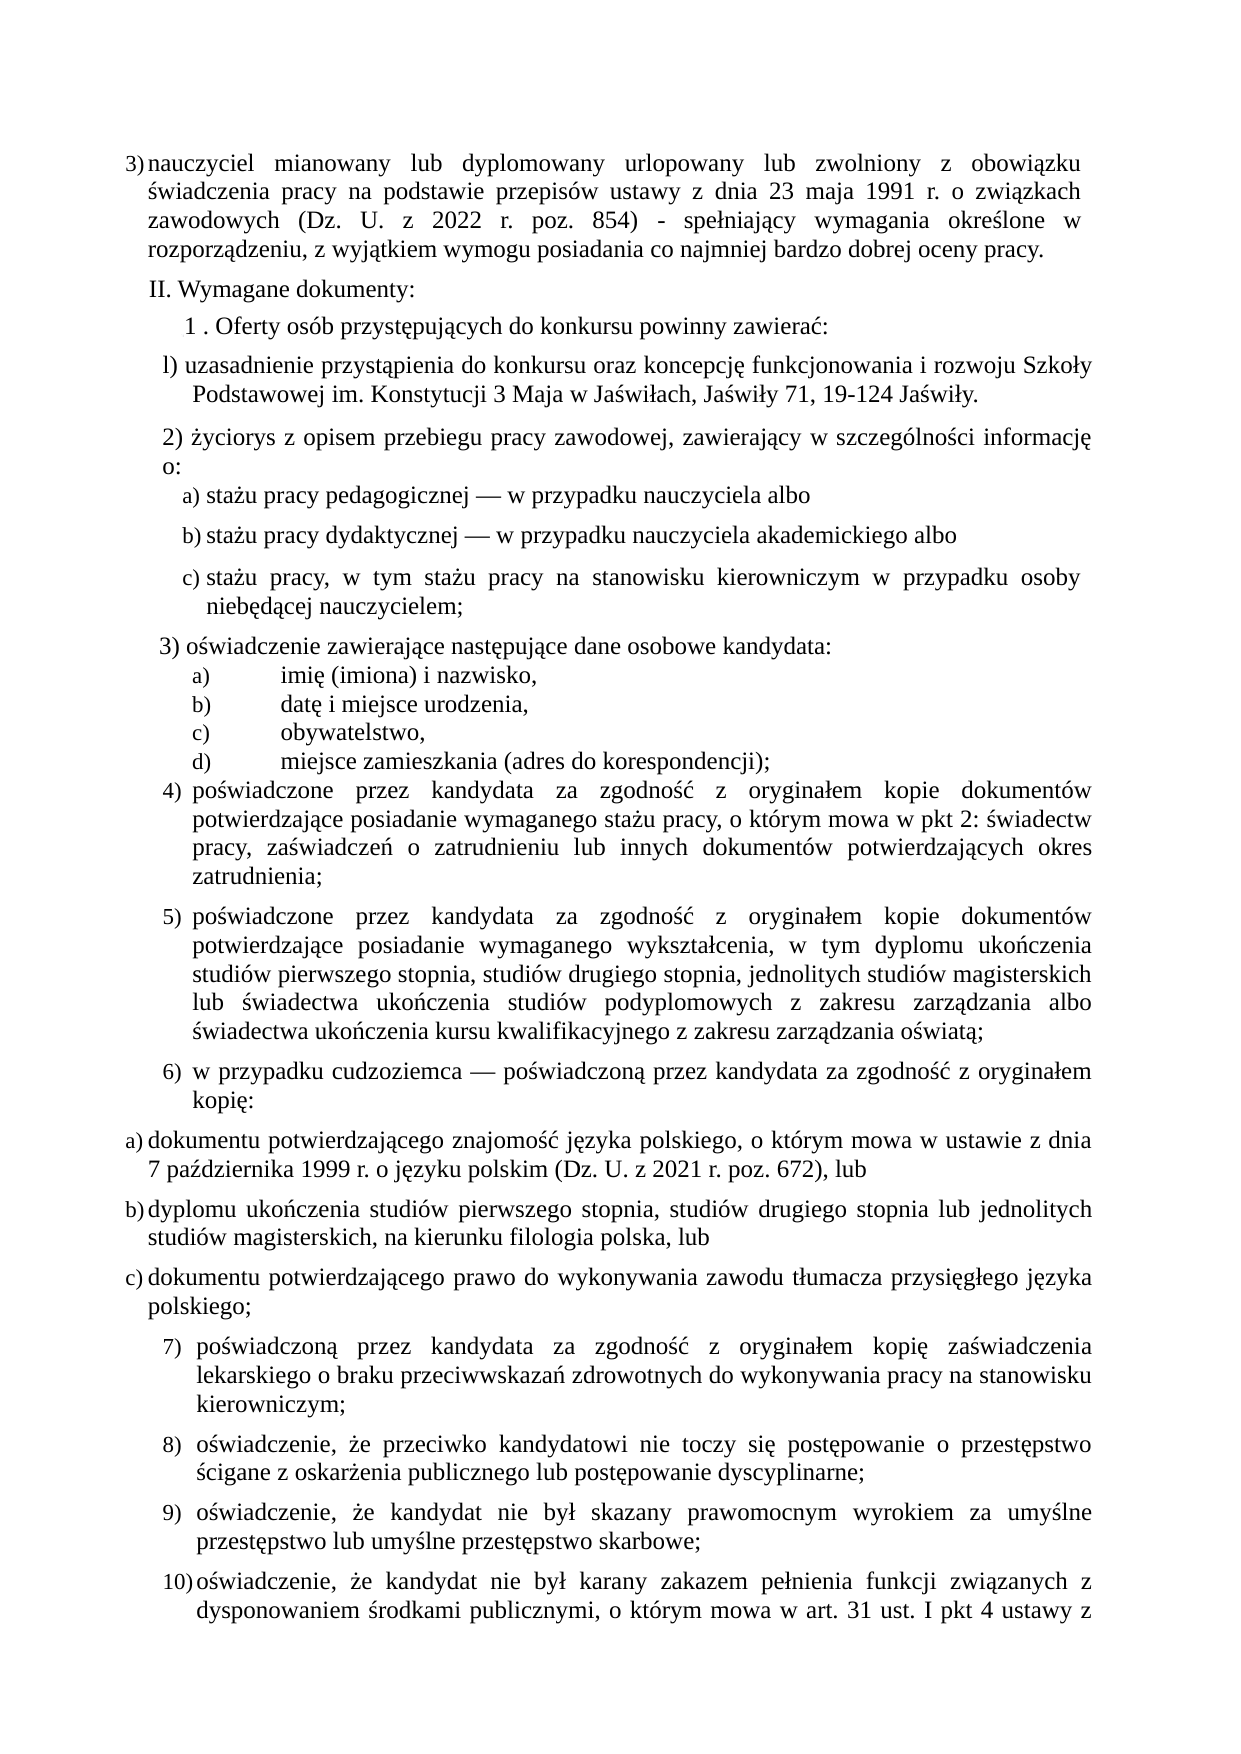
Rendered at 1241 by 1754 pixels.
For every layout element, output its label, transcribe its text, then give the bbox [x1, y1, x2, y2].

list imię (imiona) i nazwisko, [192, 660, 1093, 689]
list dokumentu potwierdzającego prawo do wykonywania zawodu tłumacza przysięgłego języka polskiego; [125, 1262, 1093, 1320]
list poświadczoną przez kandydata za zgodność z oryginałem kopię zaświadczenia lekarskiego o braku przeciwwskazań zdrowotnych do wykonywania pracy na stanowisku kierowniczym; [162, 1331, 1093, 1417]
list oświadczenie, że kandydat nie był karany zakazem pełnienia funkcji związanych z dysponowaniem środkami publicznymi, o którym mowa w art. 31 ust. I pkt 4 ustawy z [162, 1566, 1093, 1624]
text 1 . Oferty osób przystępujących do konkursu powinny zawierać: [182, 311, 1082, 339]
list w przypadku cudzoziemca — poświadczoną przez kandydata za zgodność z oryginałem kopię: [162, 1056, 1093, 1114]
list dyplomu ukończenia studiów pierwszego stopnia, studiów drugiego stopnia lub jednolitych studiów magisterskich, na kierunku filologia polska, lub [125, 1194, 1093, 1251]
list oświadczenie, że kandydat nie był skazany prawomocnym wyrokiem za umyślne przestępstwo lub umyślne przestępstwo skarbowe; [162, 1497, 1093, 1555]
list nauczyciel mianowany lub dyplomowany urlopowany lub zwolniony z obowiązku świadczenia pracy na podstawie przepisów ustawy z dnia 23 maja 1991 r. o związkach zawodowych (Dz. U. z 2022 r. poz. 854) - spełniający wymagania określone w rozporządzeniu, z wyjątkiem wymogu posiadania co najmniej bardzo dobrej oceny pracy. [125, 148, 1082, 263]
text 3) oświadczenie zawierające następujące dane osobowe kandydata: [159, 631, 1081, 660]
list stażu pracy dydaktycznej — w przypadku nauczyciela akademickiego albo [182, 520, 1082, 549]
list obywatelstwo, [192, 717, 1093, 746]
list stażu pracy, w tym stażu pracy na stanowisku kierowniczym w przypadku osoby niebędącej nauczycielem; [182, 562, 1082, 620]
list oświadczenie, że przeciwko kandydatowi nie toczy się postępowanie o przestępstwo ścigane z oskarżenia publicznego lub postępowanie dyscyplinarne; [162, 1429, 1093, 1486]
list dokumentu potwierdzającego znajomość języka polskiego, o którym mowa w ustawie z dnia 7 października 1999 r. o języku polskim (Dz. U. z 2021 r. poz. 672), lub [125, 1125, 1093, 1182]
text 2) życiorys z opisem przebiegu pracy zawodowej, zawierający w szczególności informację o: [162, 422, 1093, 480]
text II. Wymagane dokumenty: [149, 274, 1082, 303]
text l) uzasadnienie przystąpienia do konkursu oraz koncepcję funkcjonowania i rozwoju Szkoły Podstawowej im. Konstytucji 3 Maja w Jaświłach, Jaświły 71, 19-124 Jaświły. [162, 350, 1093, 408]
list miejsce zamieszkania (adres do korespondencji); [192, 746, 1093, 775]
list datę i miejsce urodzenia, [192, 689, 1093, 717]
list stażu pracy pedagogicznej — w przypadku nauczyciela albo [182, 481, 1082, 509]
list poświadczone przez kandydata za zgodność z oryginałem kopie dokumentów potwierdzające posiadanie wymaganego wykształcenia, w tym dyplomu ukończenia studiów pierwszego stopnia, studiów drugiego stopnia, jednolitych studiów magisterskich lub świadectwa ukończenia studiów podyplomowych z zakresu zarządzania albo świadectwa ukończenia kursu kwalifikacyjnego z zakresu zarządzania oświatą; [162, 901, 1093, 1045]
list poświadczone przez kandydata za zgodność z oryginałem kopie dokumentów potwierdzające posiadanie wymaganego stażu pracy, o którym mowa w pkt 2: świadectw pracy, zaświadczeń o zatrudnieniu lub innych dokumentów potwierdzających okres zatrudnienia; [162, 775, 1093, 890]
